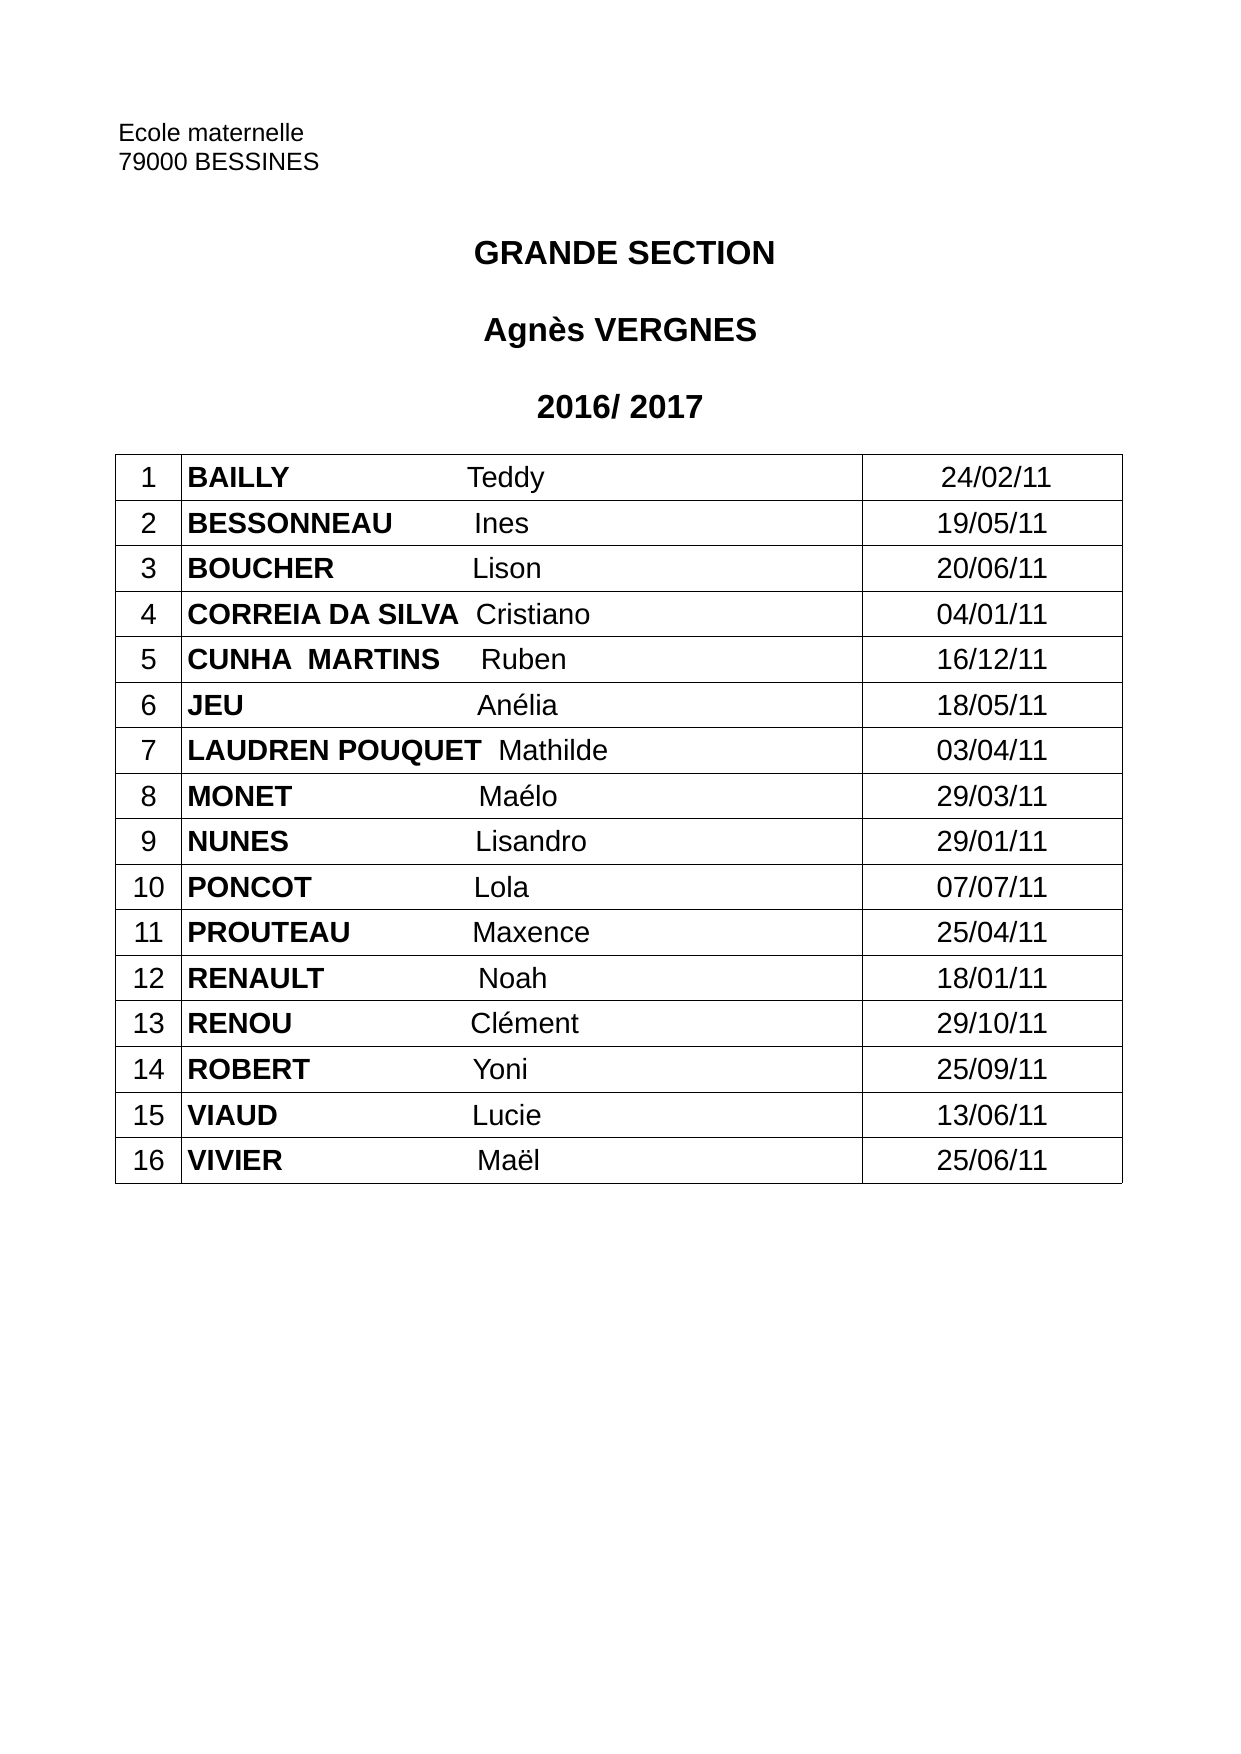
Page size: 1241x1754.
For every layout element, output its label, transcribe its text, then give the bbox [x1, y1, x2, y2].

table_cell 07/07/11 [863, 865, 1122, 909]
table_cell 14 [116, 1047, 181, 1091]
table_cell 10 [116, 865, 181, 909]
table_cell 9 [116, 819, 181, 864]
table_cell CORREIA DA SILVA Cristiano [182, 592, 862, 636]
table_cell RENOU Clément [182, 1001, 862, 1046]
table_cell 6 [116, 683, 181, 727]
table_cell 04/01/11 [863, 592, 1122, 636]
table_cell 8 [116, 774, 181, 818]
table_header BAILLY Teddy [182, 455, 862, 499]
table_cell VIAUD Lucie [182, 1093, 862, 1137]
table_cell 7 [116, 728, 181, 773]
table_cell NUNES Lisandro [182, 819, 862, 864]
text Ecole maternelle [118, 118, 1122, 147]
table_cell 13 [116, 1001, 181, 1046]
table_cell 18/01/11 [863, 956, 1122, 1000]
table_cell VIVIER Maël [182, 1138, 862, 1182]
table_cell 3 [116, 546, 181, 591]
table_cell JEU Anélia [182, 683, 862, 727]
table_cell PROUTEAU Maxence [182, 910, 862, 955]
table_cell 19/05/11 [863, 501, 1122, 545]
table_cell 16/12/11 [863, 637, 1122, 682]
table_cell 2 [116, 501, 181, 545]
text Agnès VERGNES [118, 310, 1122, 348]
table_cell MONET Maélo [182, 774, 862, 818]
table_header 1 [116, 455, 181, 499]
table_cell PONCOT Lola [182, 865, 862, 909]
table_cell 25/06/11 [863, 1138, 1122, 1182]
text 2016/ 2017 [118, 387, 1122, 425]
table_cell 4 [116, 592, 181, 636]
table_cell 29/10/11 [863, 1001, 1122, 1046]
table_cell 18/05/11 [863, 683, 1122, 727]
table_cell 25/04/11 [863, 910, 1122, 955]
table_cell 20/06/11 [863, 546, 1122, 591]
table_cell RENAULT Noah [182, 956, 862, 1000]
text 79000 BESSINES [118, 147, 1122, 176]
table_cell 13/06/11 [863, 1093, 1122, 1137]
table_cell 29/01/11 [863, 819, 1122, 864]
table_cell 16 [116, 1138, 181, 1182]
table_cell BOUCHER Lison [182, 546, 862, 591]
table_cell 29/03/11 [863, 774, 1122, 818]
table_cell 12 [116, 956, 181, 1000]
table_cell 15 [116, 1093, 181, 1137]
table_cell CUNHA MARTINS Ruben [182, 637, 862, 682]
table_cell 25/09/11 [863, 1047, 1122, 1091]
table_cell BESSONNEAU Ines [182, 501, 862, 545]
table_header 24/02/11 [863, 455, 1122, 499]
table_cell 03/04/11 [863, 728, 1122, 773]
text GRANDE SECTION [118, 233, 1122, 272]
table_cell 11 [116, 910, 181, 955]
table_cell 5 [116, 637, 181, 682]
table_cell ROBERT Yoni [182, 1047, 862, 1091]
table_cell LAUDREN POUQUET Mathilde [182, 728, 862, 773]
